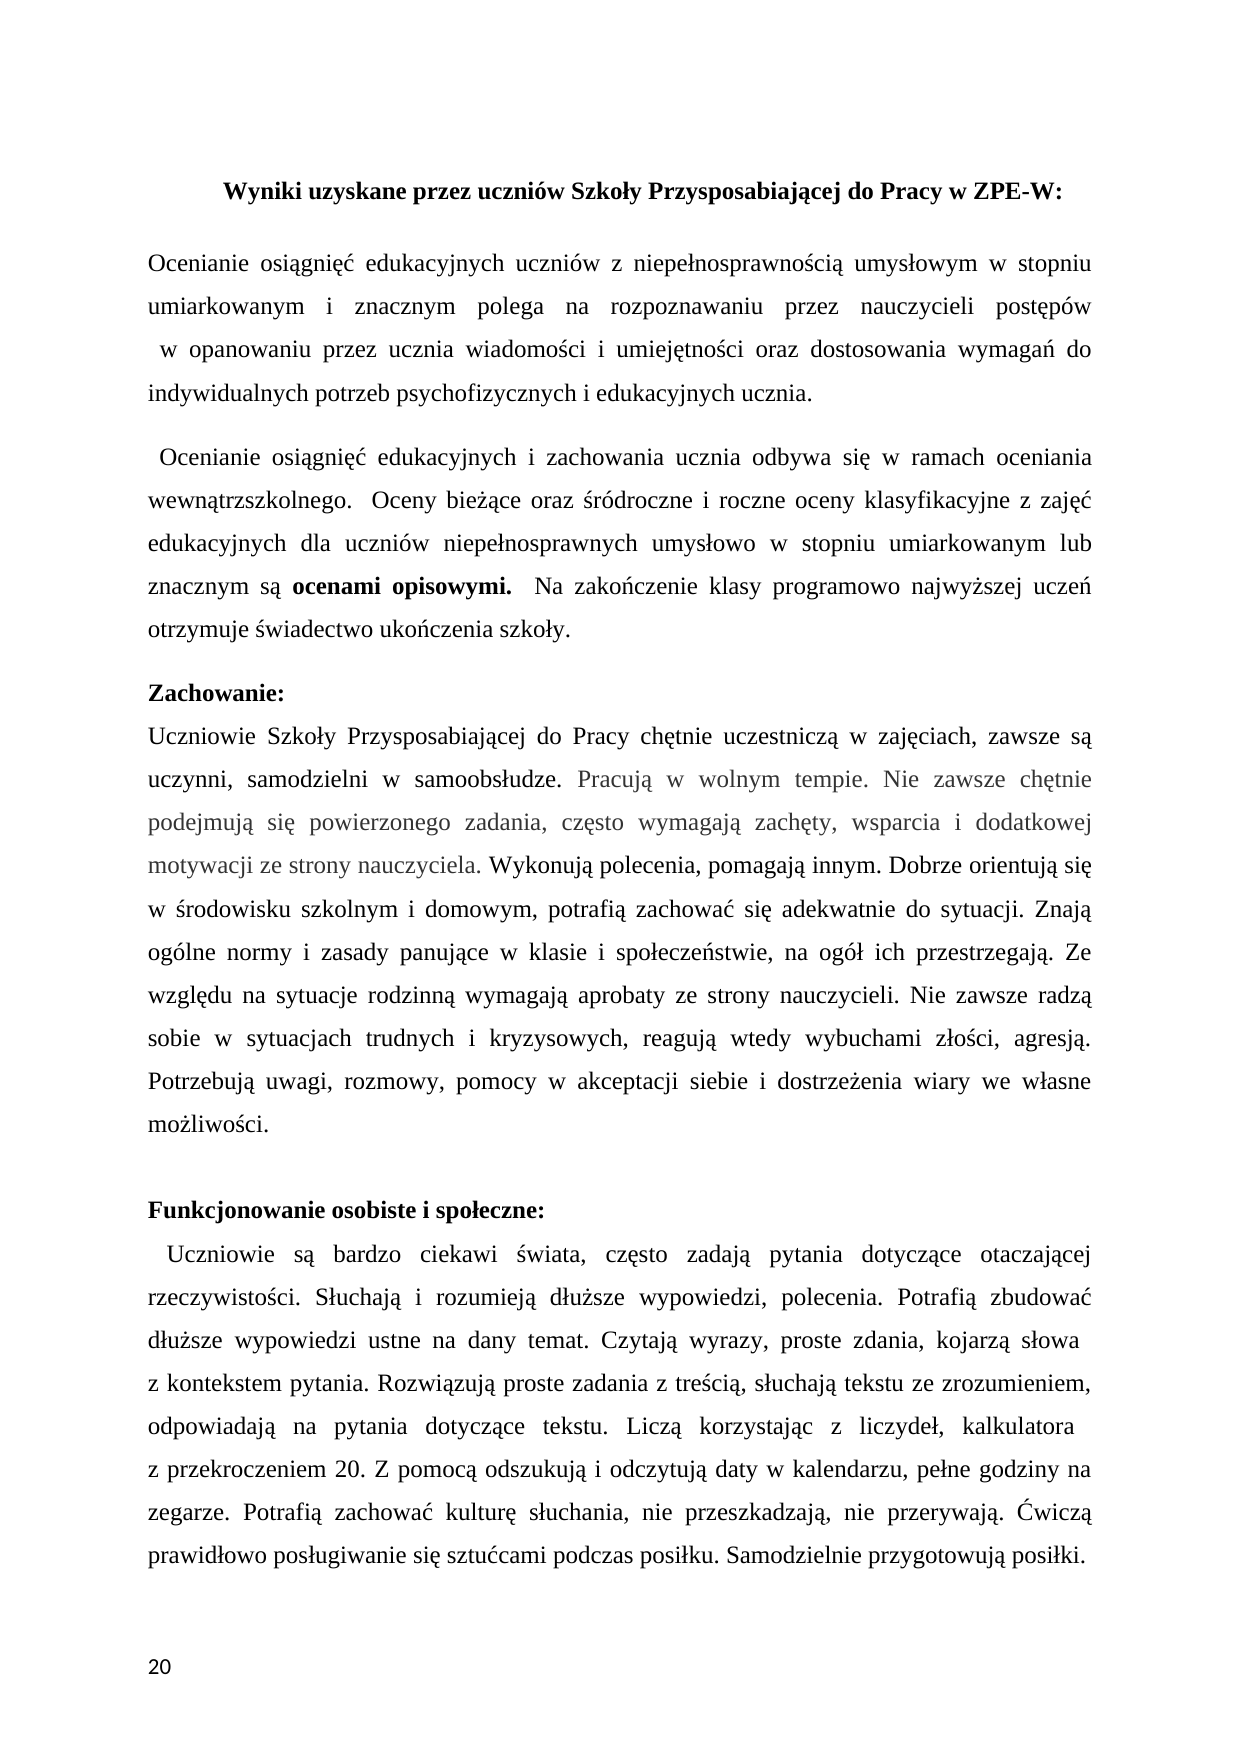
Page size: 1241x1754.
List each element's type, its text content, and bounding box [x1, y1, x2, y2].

text Funkcjonowanie osobiste i społeczne: [148, 1196, 1093, 1224]
text Ocenianie osiągnięć edukacyjnych i zachowania ucznia odbywa się w ramach oceniania wewnątrzszkolnego. Oceny bieżące oraz śródroczne i roczne oceny klasyfikacyjne z zajęć edukacyjnych dla uczniów niepełnosprawnych umysłowo w stopniu umiarkowanym lub znacznym są ocenami opisowymi. Na zakończenie klasy programowo najwyższej uczeń otrzymuje świadectwo ukończenia szkoły. [148, 442, 1093, 643]
text Wyniki uzyskane przez uczniów Szkoły Przysposabiającej do Pracy w ZPE-W: [223, 176, 1093, 205]
text Ocenianie osiągnięć edukacyjnych uczniów z niepełnosprawnością umysłowym w stopniu umiarkowanym i znacznym polega na rozpoznawaniu przez nauczycieli postępów w opanowaniu przez ucznia wiadomości i umiejętności oraz dostosowania wymagań do indywidualnych potrzeb psychofizycznych i edukacyjnych ucznia. [148, 248, 1093, 406]
text Zachowanie: [148, 678, 1093, 707]
text Uczniowie Szkoły Przysposabiającej do Pracy chętnie uczestniczą w zajęciach, zawsze są uczynni, samodzielni w samoobsłudze. Pracują w wolnym tempie. Nie zawsze chętnie podejmują się powierzonego zadania, często wymagają zachęty, wsparcia i dodatkowej motywacji ze strony nauczyciela. Wykonują polecenia, pomagają innym. Dobrze orientują się w środowisku szkolnym i domowym, potrafią zachować się adekwatnie do sytuacji. Znają ogólne normy i zasady panujące w klasie i społeczeństwie, na ogół ich przestrzegają. Ze względu na sytuacje rodzinną wymagają aprobaty ze strony nauczycieli. Nie zawsze radzą sobie w sytuacjach trudnych i kryzysowych, reagują wtedy wybuchami złości, agresją. Potrzebują uwagi, rozmowy, pomocy w akceptacji siebie i dostrzeżenia wiary we własne możliwości. [148, 721, 1093, 1138]
text Uczniowie są bardzo ciekawi świata, często zadają pytania dotyczące otaczającej rzeczywistości. Słuchają i rozumieją dłuższe wypowiedzi, polecenia. Potrafią zbudować dłuższe wypowiedzi ustne na dany temat. Czytają wyrazy, proste zdania, kojarzą słowa z kontekstem pytania. Rozwiązują proste zadania z treścią, słuchają tekstu ze zrozumieniem, odpowiadają na pytania dotyczące tekstu. Liczą korzystając z liczydeł, kalkulatora z przekroczeniem 20. Z pomocą odszukują i odczytują daty w kalendarzu, pełne godziny na zegarze. Potrafią zachować kulturę słuchania, nie przeszkadzają, nie przerywają. Ćwiczą prawidłowo posługiwanie się sztućcami podczas posiłku. Samodzielnie przygotowują posiłki. [148, 1239, 1093, 1569]
